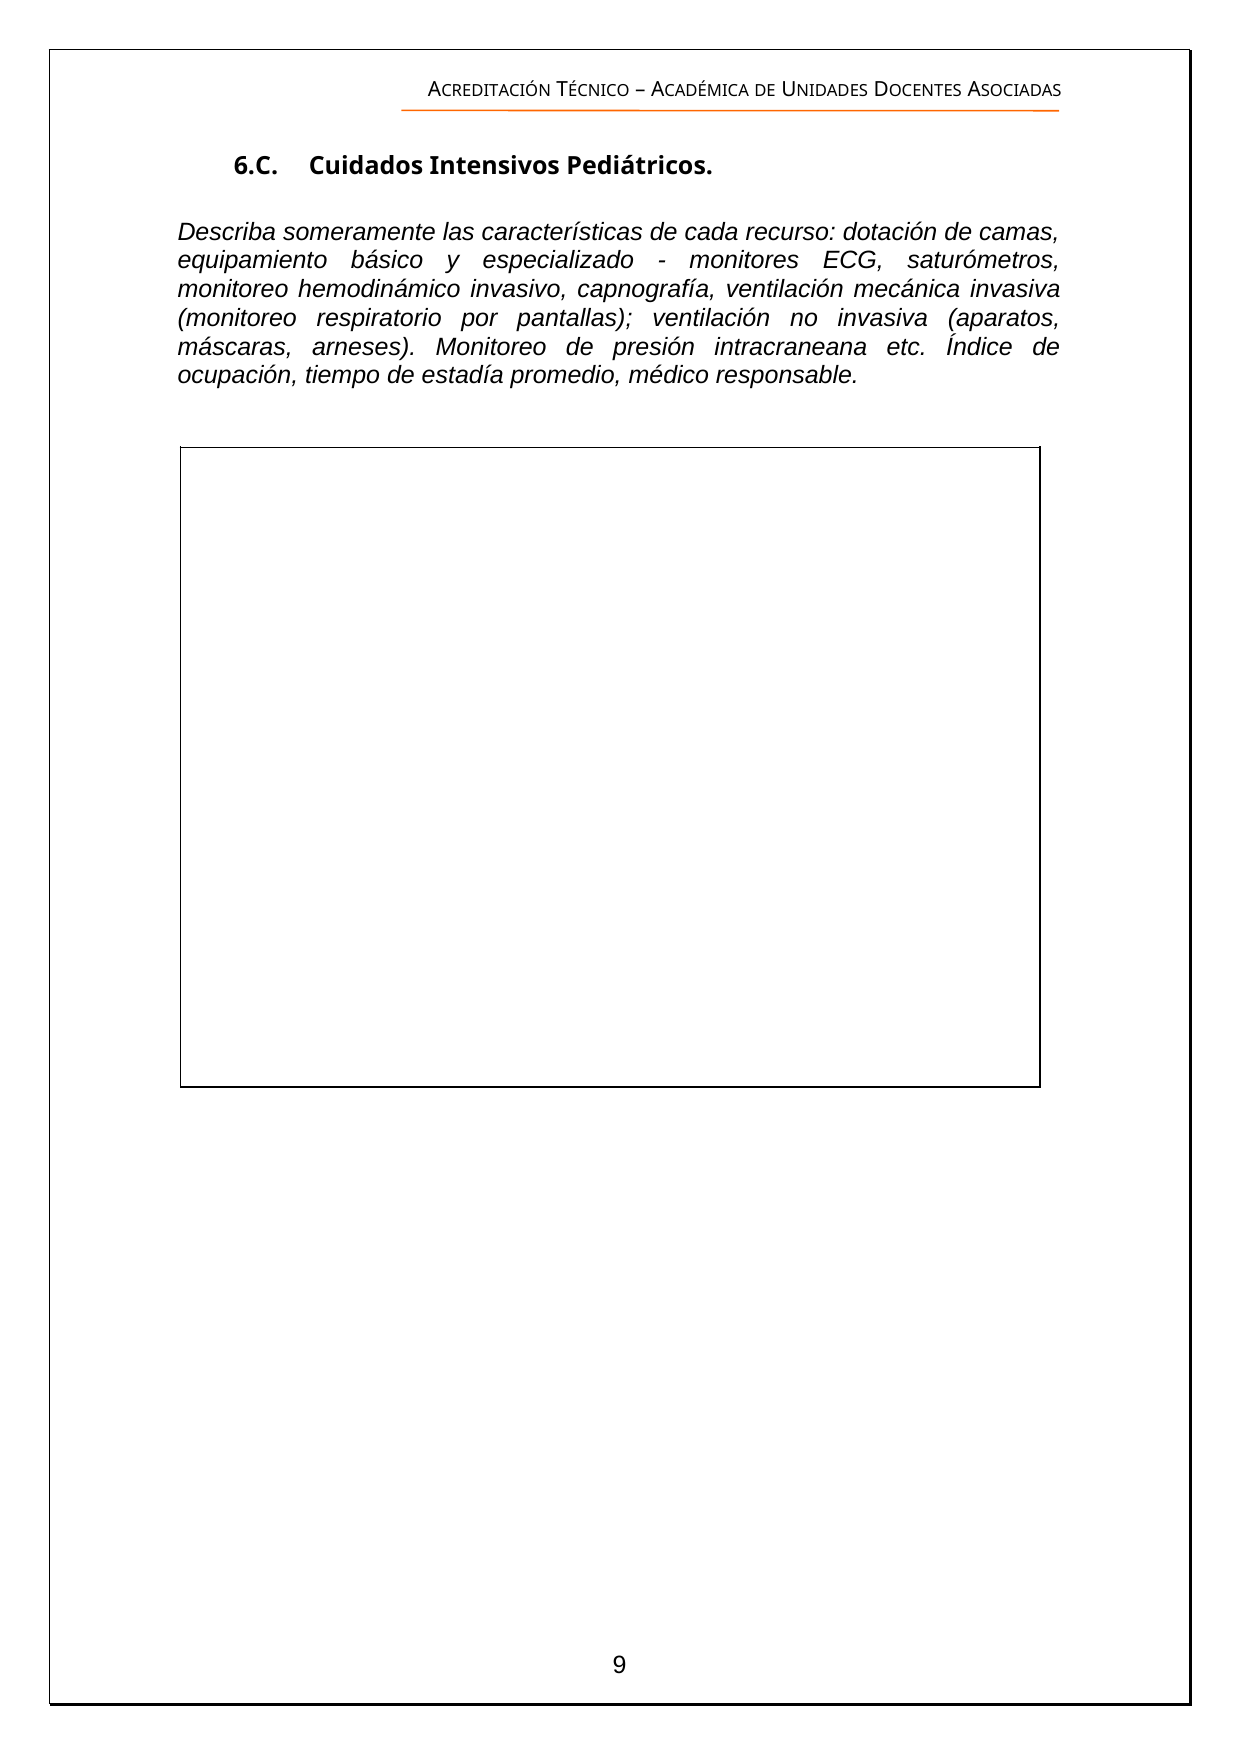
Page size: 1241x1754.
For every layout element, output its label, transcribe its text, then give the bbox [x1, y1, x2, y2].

subtitle Cuidados Intensivos Pediátricos. [233, 148, 1061, 182]
text Describa someramente las características de cada recurso: dotación de camas, equipamiento básico y especializado - monitores ECG, saturómetros, monitoreo hemodinámico invasivo, capnografía, ventilación mecánica invasiva (monitoreo respiratorio por pantallas); ventilación no invasiva (aparatos, máscaras, arneses). Monitoreo de presión intracraneana etc. Índice de ocupación, tiempo de estadía promedio, médico responsable. [177, 217, 1061, 389]
